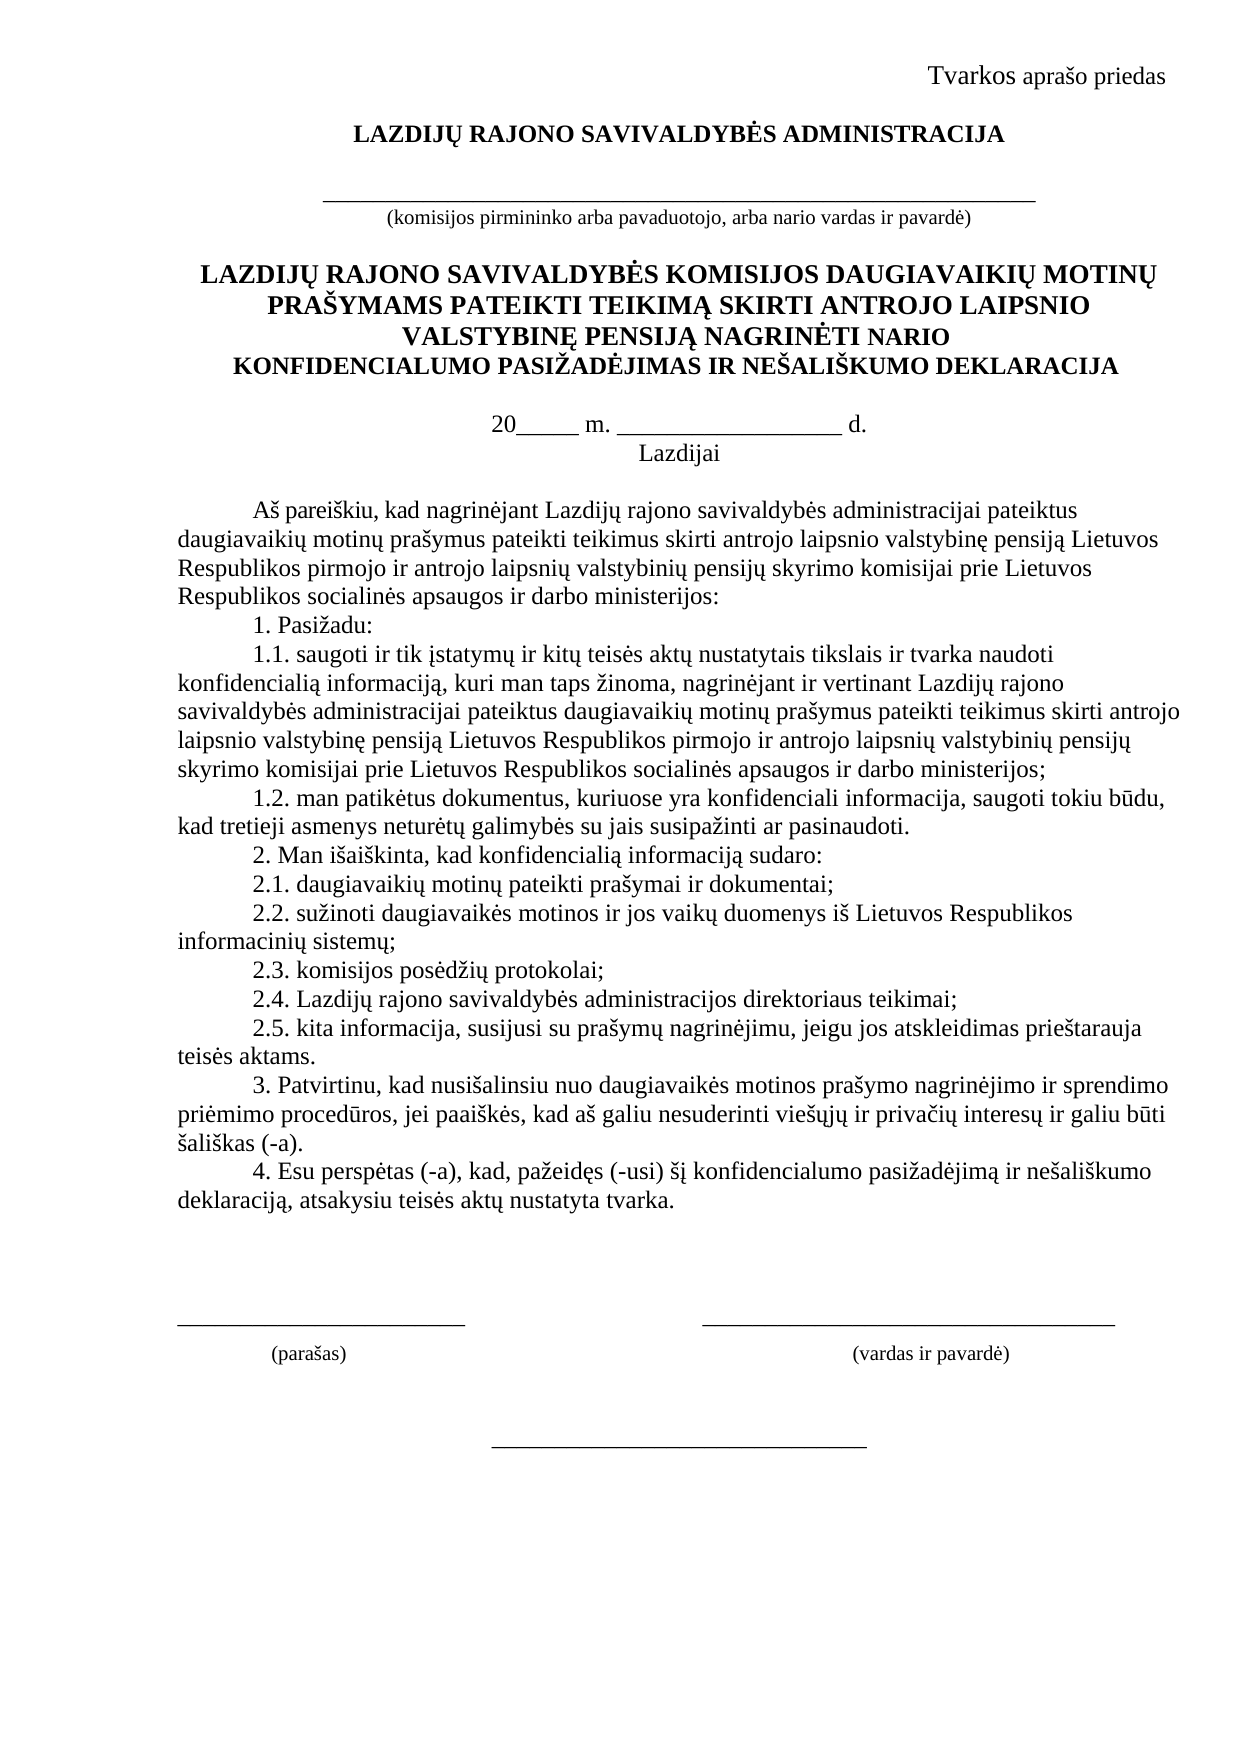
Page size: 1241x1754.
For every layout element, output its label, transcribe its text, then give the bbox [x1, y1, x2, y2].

text 2. Man išaiškinta, kad konfidencialią informaciją sudaro: [177, 840, 1181, 869]
text 2.5. kita informacija, susijusi su prašymų nagrinėjimu, jeigu jos atskleidimas prieštarauja teisės aktams. [177, 1013, 1181, 1070]
text 1. Pasižadu: [177, 610, 1181, 639]
text 2.3. komisijos posėdžių protokolai; [177, 955, 1181, 984]
text Tvarkos aprašo priedas [890, 59, 1181, 90]
text 2.1. daugiavaikių motinų pateikti prašymai ir dokumentai; [177, 869, 1181, 898]
text _______________________ _________________________________ [177, 1300, 1181, 1329]
text _________________________________________________________ [177, 176, 1181, 205]
text Lazdijai [177, 438, 1181, 466]
text 1.1. saugoti ir tik įstatymų ir kitų teisės aktų nustatytais tikslais ir tvarka naudoti konfidencialią informaciją, kuri man taps žinoma, nagrinėjant ir vertinant Lazdijų rajono savivaldybės administracijai pateiktus daugiavaikių motinų prašymus pateikti teikimus skirti antrojo laipsnio valstybinę pensiją Lietuvos Respublikos pirmojo ir antrojo laipsnių valstybinių pensijų skyrimo komisijai prie Lietuvos Respublikos socialinės apsaugos ir darbo ministerijos; [177, 639, 1181, 783]
text 3. Patvirtinu, kad nusišalinsiu nuo daugiavaikės motinos prašymo nagrinėjimo ir sprendimo priėmimo procedūros, jei paaiškės, kad aš galiu nesuderinti viešųjų ir privačių interesų ir galiu būti šališkas (-a). [177, 1070, 1181, 1156]
text 4. Esu perspėtas (-a), kad, pažeidęs (-usi) šį konfidencialumo pasižadėjimą ir nešališkumo deklaraciją, atsakysiu teisės aktų nustatyta tvarka. [177, 1156, 1181, 1214]
text LAZDIJŲ RAJONO SAVIVALDYBĖS KOMISIJOS DAUGIAVAIKIŲ MOTINŲ PRAŠYMAMS PATEIKTI TEIKIMĄ SKIRTI ANTROJO LAIPSNIO VALSTYBINĘ PENSIJĄ NAGRINĖTI nario [177, 258, 1181, 351]
text (komisijos pirmininko arba pavaduotojo, arba nario vardas ir pavardė) [177, 205, 1181, 229]
text LAZDIJŲ RAJONO SAVIVALDYBĖS ADMINISTRACIJA [177, 119, 1181, 148]
text 1.2. man patikėtus dokumentus, kuriuose yra konfidenciali informacija, saugoti tokiu būdu, kad tretieji asmenys neturėtų galimybės su jais susipažinti ar pasinaudoti. [177, 783, 1181, 840]
text 20_____ m. __________________ d. [177, 409, 1181, 438]
text 2.4. Lazdijų rajono savivaldybės administracijos direktoriaus teikimai; [177, 984, 1181, 1013]
text KONFIDENCIALUMO PASIŽADĖJIMAS ir Nešališkumo deklaracija [177, 351, 1181, 380]
text (parašas) (vardas ir pavardė) [177, 1341, 1181, 1365]
text 2.2. sužinoti daugiavaikės motinos ir jos vaikų duomenys iš Lietuvos Respublikos informacinių sistemų; [177, 898, 1181, 955]
text ______________________________ [177, 1422, 1181, 1451]
text Aš pareiškiu, kad nagrinėjant Lazdijų rajono savivaldybės administracijai pateiktus daugiavaikių motinų prašymus pateikti teikimus skirti antrojo laipsnio valstybinę pensiją Lietuvos Respublikos pirmojo ir antrojo laipsnių valstybinių pensijų skyrimo komisijai prie Lietuvos Respublikos socialinės apsaugos ir darbo ministerijos: [177, 495, 1181, 610]
